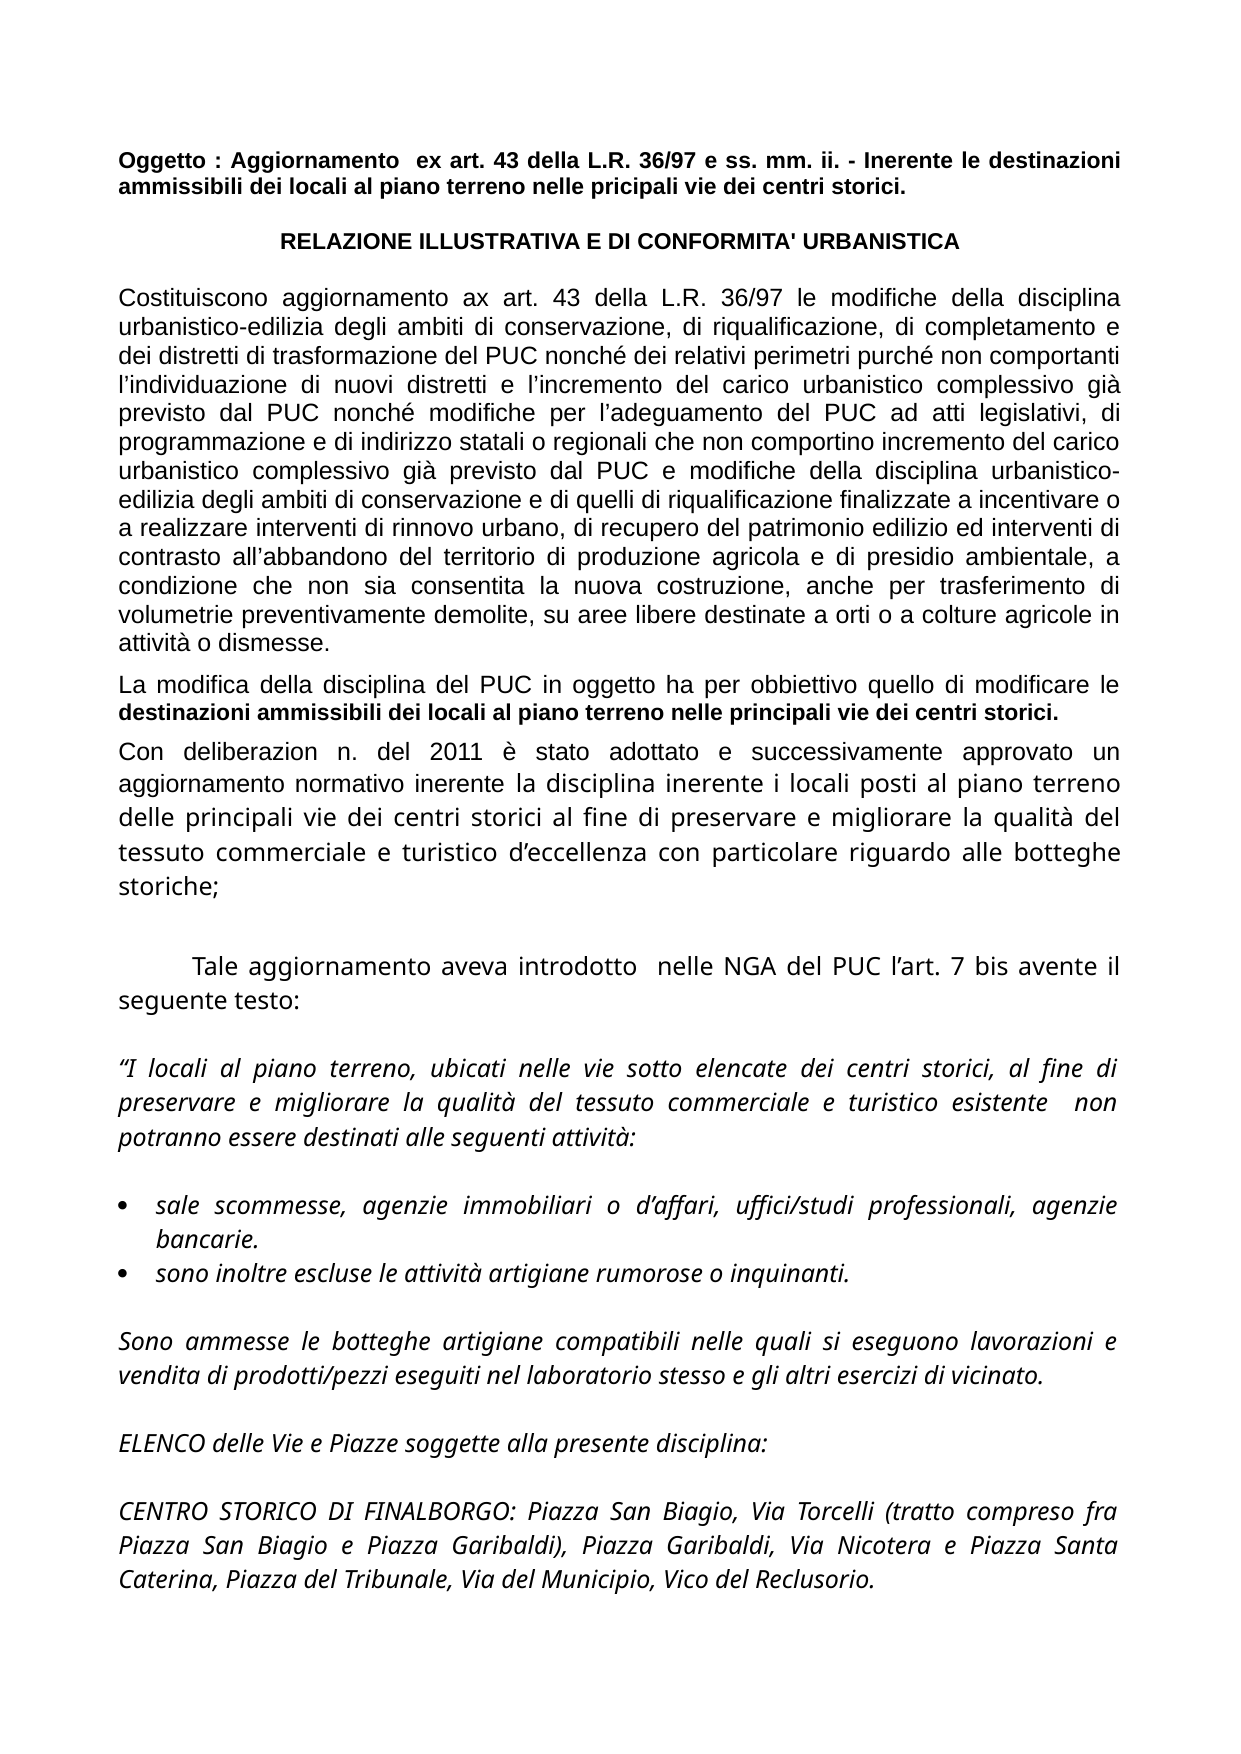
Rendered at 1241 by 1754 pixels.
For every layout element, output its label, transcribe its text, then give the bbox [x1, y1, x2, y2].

text RELAZIONE ILLUSTRATIVA E DI CONFORMITA' URBANISTICA [118, 228, 1122, 255]
text Sono ammesse le botteghe artigiane compatibili nelle quali si eseguono lavorazioni e vendita di prodotti/pezzi eseguiti nel laboratorio stesso e gli altri esercizi di vicinato. [118, 1323, 1122, 1392]
list sono inoltre escluse le attività artigiane rumorose o inquinanti. [118, 1255, 1122, 1289]
list sale scommesse, agenzie immobiliari o d’affari, uffici/studi professionali, agenzie bancarie. [118, 1187, 1122, 1255]
text “I locali al piano terreno, ubicati nelle vie sotto elencate dei centri storici, al fine di preservare e migliorare la qualità del tessuto commerciale e turistico esistente non potranno essere destinati alle seguenti attività: [118, 1051, 1122, 1153]
text ELENCO delle Vie e Piazze soggette alla presente disciplina: [118, 1426, 1122, 1460]
text Costituiscono aggiornamento ax art. 43 della L.R. 36/97 le modifiche della disciplina urbanistico-edilizia degli ambiti di conservazione, di riqualificazione, di completamento e dei distretti di trasformazione del PUC nonché dei relativi perimetri purché non comportanti l’individuazione di nuovi distretti e l’incremento del carico urbanistico complessivo già previsto dal PUC nonché modifiche per l’adeguamento del PUC ad atti legislativi, di programmazione e di indirizzo statali o regionali che non comportino incremento del carico urbanistico complessivo già previsto dal PUC e modifiche della disciplina urbanistico-edilizia degli ambiti di conservazione e di quelli di riqualificazione finalizzate a incentivare o a realizzare interventi di rinnovo urbano, di recupero del patrimonio edilizio ed interventi di contrasto all’abbandono del territorio di produzione agricola e di presidio ambientale, a condizione che non sia consentita la nuova costruzione, anche per trasferimento di volumetrie preventivamente demolite, su aree libere destinate a orti o a colture agricole in attività o dismesse. [118, 283, 1122, 657]
text Tale aggiornamento aveva introdotto nelle NGA del PUC l’art. 7 bis avente il seguente testo: [118, 949, 1122, 1017]
text La modifica della disciplina del PUC in oggetto ha per obbiettivo quello di modificare le destinazioni ammissibili dei locali al piano terreno nelle principali vie dei centri storici. [118, 670, 1122, 725]
text CENTRO STORICO DI FINALBORGO: Piazza San Biagio, Via Torcelli (tratto compreso fra Piazza San Biagio e Piazza Garibaldi), Piazza Garibaldi, Via Nicotera e Piazza Santa Caterina, Piazza del Tribunale, Via del Municipio, Vico del Reclusorio. [118, 1494, 1122, 1596]
text Oggetto : Aggiornamento ex art. 43 della L.R. 36/97 e ss. mm. ii. - Inerente le destinazioni ammissibili dei locali al piano terreno nelle pricipali vie dei centri storici. [118, 147, 1122, 199]
text Con deliberazion n. del 2011 è stato adottato e successivamente approvato un aggiornamento normativo inerente la disciplina inerente i locali posti al piano terreno delle principali vie dei centri storici al fine di preservare e migliorare la qualità del tessuto commerciale e turistico d’eccellenza con particolare riguardo alle botteghe storiche; [118, 737, 1122, 902]
